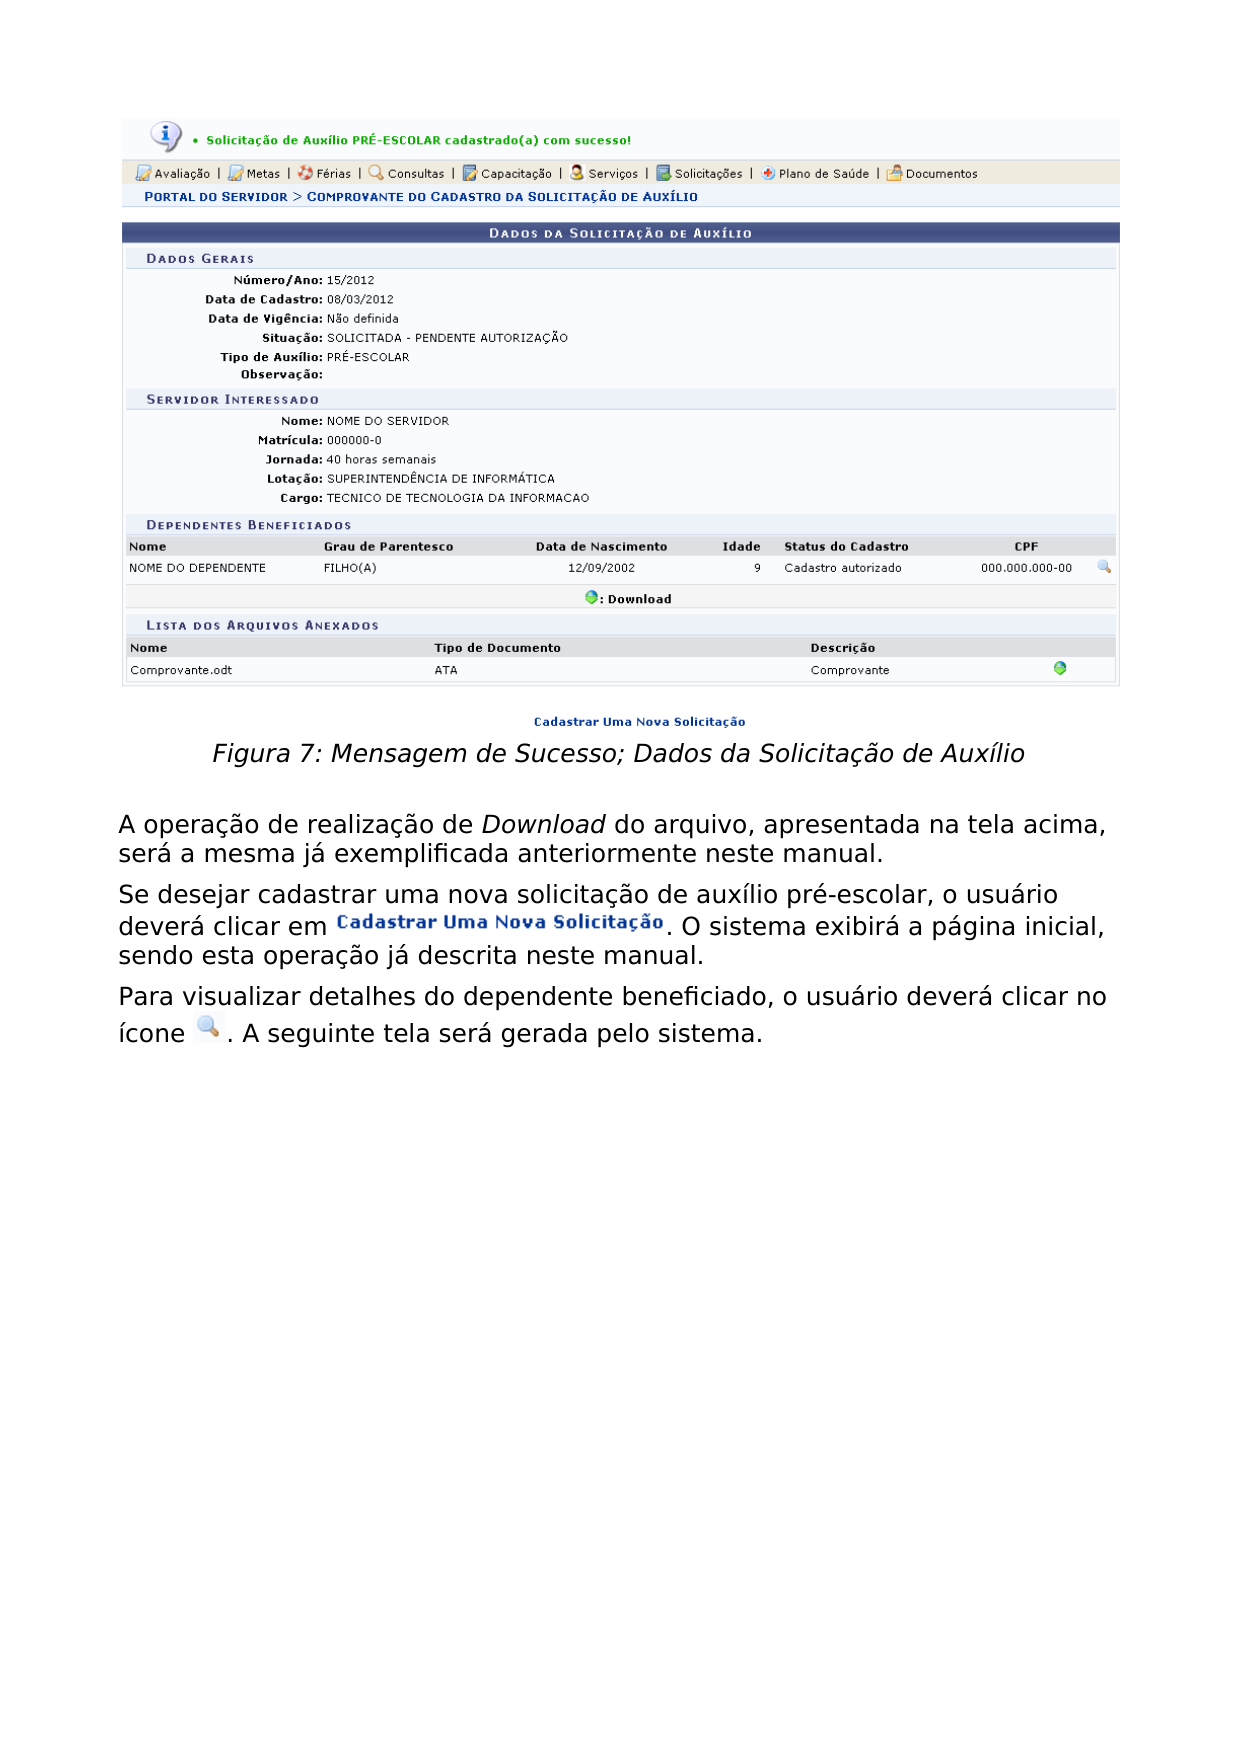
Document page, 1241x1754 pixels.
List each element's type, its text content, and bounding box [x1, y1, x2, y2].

text A operação de realização de Download do arquivo, apresentada na tela acima, será a mesma já exemplificada anteriormente neste manual. [118, 810, 1122, 868]
picture [193, 1011, 227, 1043]
text Para visualizar detalhes do dependente beneficiado, o usuário deverá clicar no ícone . A seguinte tela será gerada pelo sistema. [118, 982, 1122, 1049]
text Figura 7: Mensagem de Sucesso; Dados da Solicitação de Auxílio [118, 739, 1122, 768]
text Se desejar cadastrar uma nova solicitação de auxílio pré-escolar, o usuário deverá clicar em . O sistema exibirá a página inicial, sendo esta operação já descrita neste manual. [118, 881, 1122, 970]
picture [118, 118, 1123, 739]
picture [335, 910, 666, 935]
